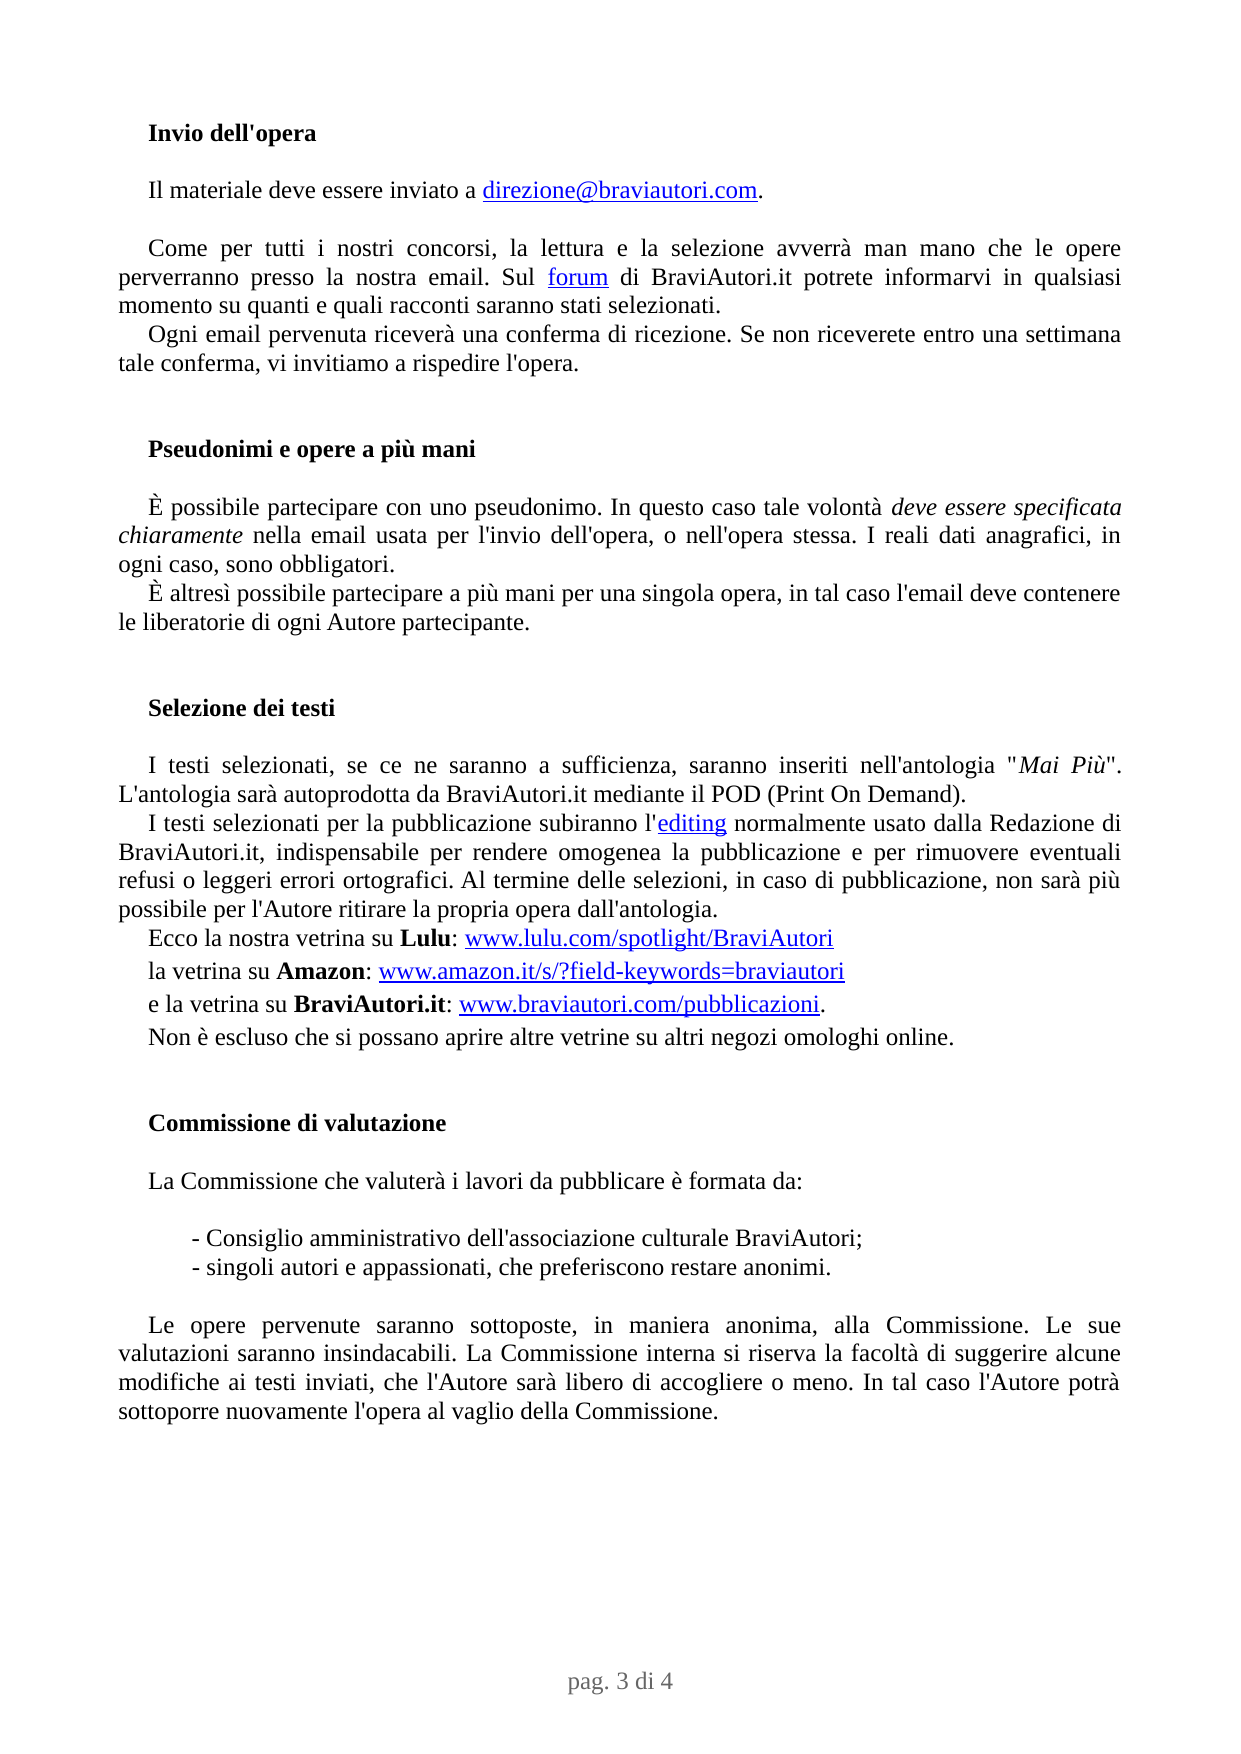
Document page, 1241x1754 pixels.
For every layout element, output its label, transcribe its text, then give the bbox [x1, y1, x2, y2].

text Invio dell'opera [118, 118, 1122, 147]
text Il materiale deve essere inviato a direzione@braviautori.com. [118, 176, 1122, 204]
text La Commissione che valuterà i lavori da pubblicare è formata da: [118, 1166, 1122, 1195]
text I testi selezionati, se ce ne saranno a sufficienza, saranno inseriti nell'antologia "Mai Più". L'antologia sarà autoprodotta da BraviAutori.it mediante il POD (Print On Demand). [118, 751, 1122, 808]
text Selezione dei testi [118, 693, 1122, 722]
text Le opere pervenute saranno sottoposte, in maniera anonima, alla Commissione. Le sue valutazioni saranno insindacabili. La Commissione interna si riserva la facoltà di suggerire alcune modifiche ai testi inviati, che l'Autore sarà libero di accogliere o meno. In tal caso l'Autore potrà sottoporre nuovamente l'opera al vaglio della Commissione. [118, 1310, 1122, 1425]
text - singoli autori e appassionati, che preferiscono restare anonimi. [192, 1252, 1122, 1281]
text Non è escluso che si possano aprire altre vetrine su altri negozi omologhi online. [118, 1022, 1122, 1051]
text Come per tutti i nostri concorsi, la lettura e la selezione avverrà man mano che le opere perverranno presso la nostra email. Sul forum di BraviAutori.it potrete informarvi in qualsiasi momento su quanti e quali racconti saranno stati selezionati. [118, 233, 1122, 319]
text - Consiglio amministrativo dell'associazione culturale BraviAutori; [191, 1223, 1122, 1252]
text Ogni email pervenuta riceverà una conferma di ricezione. Se non riceverete entro una settimana tale conferma, vi invitiamo a rispedire l'opera. [118, 319, 1122, 377]
text e la vetrina su BraviAutori.it: www.braviautori.com/pubblicazioni. [118, 989, 1122, 1018]
text I testi selezionati per la pubblicazione subiranno l'editing normalmente usato dalla Redazione di BraviAutori.it, indispensabile per rendere omogenea la pubblicazione e per rimuovere eventuali refusi o leggeri errori ortografici. Al termine delle selezioni, in caso di pubblicazione, non sarà più possibile per l'Autore ritirare la propria opera dall'antologia. [118, 808, 1122, 923]
text È altresì possibile partecipare a più mani per una singola opera, in tal caso l'email deve contenere le liberatorie di ogni Autore partecipante. [118, 578, 1122, 636]
text Pseudonimi e opere a più mani [118, 434, 1122, 463]
text la vetrina su Amazon: www.amazon.it/s/?field-keywords=braviautori [118, 956, 1122, 985]
text Ecco la nostra vetrina su Lulu: www.lulu.com/spotlight/BraviAutori [118, 923, 1122, 952]
text È possibile partecipare con uno pseudonimo. In questo caso tale volontà deve essere specificata chiaramente nella email usata per l'invio dell'opera, o nell'opera stessa. I reali dati anagrafici, in ogni caso, sono obbligatori. [118, 492, 1122, 578]
text Commissione di valutazione [118, 1108, 1122, 1137]
